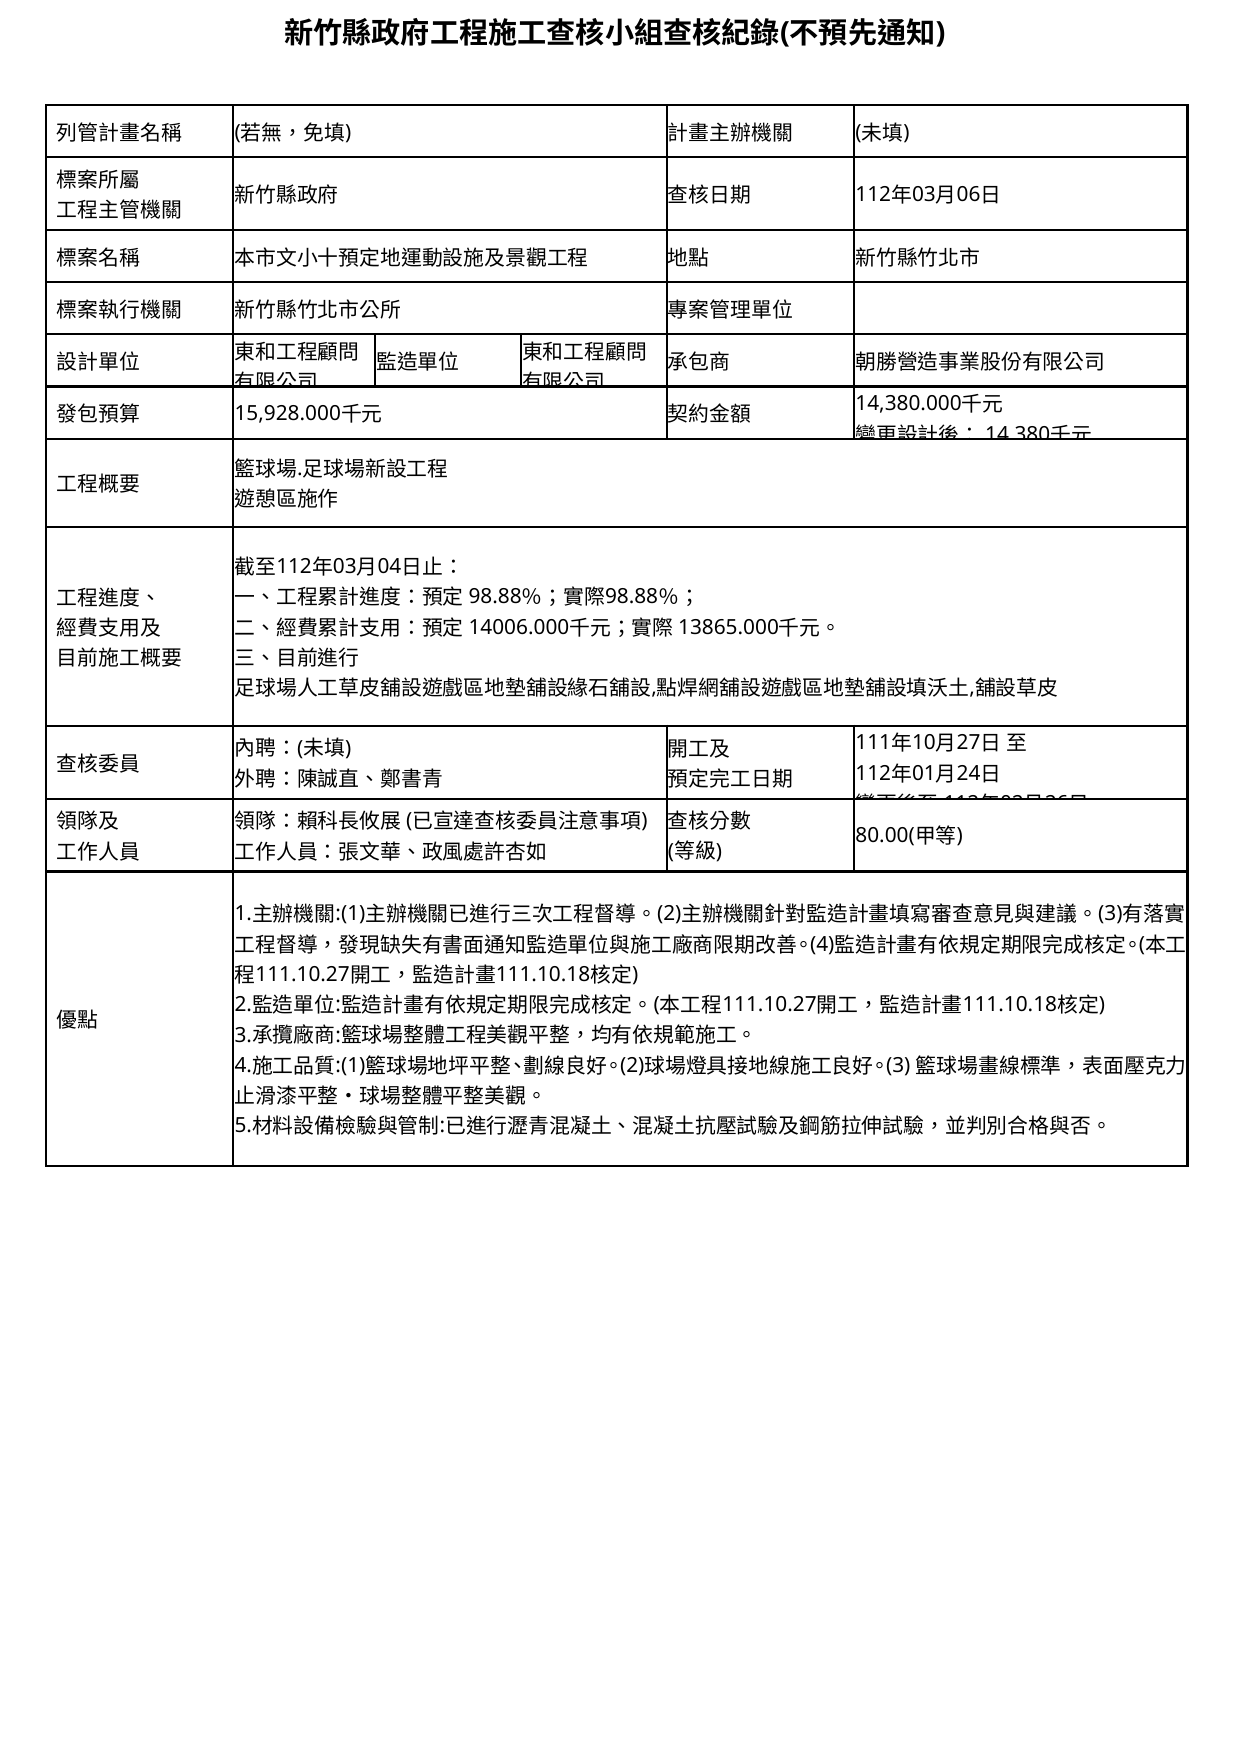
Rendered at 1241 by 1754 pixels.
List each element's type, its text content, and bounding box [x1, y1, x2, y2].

table_cell [1189, 725, 1239, 797]
table_cell [855, 283, 1186, 333]
table_cell 發包預算 [47, 388, 232, 437]
table_cell [0, 63, 42, 104]
table_cell 截至112年03月04日止： 一、工程累計進度：預定 98.88％；實際98.88％； 二、經費累計支用：預定 14006.000千元；實際 13865.000千元。 三、目前進行 足球場人工草皮舖設遊戲區地墊舖設緣石舖設,點焊網舖設遊戲區地墊舖設填沃土,舖設草皮 [234, 528, 1186, 724]
table_cell 標案名稱 [47, 231, 232, 281]
table_cell [0, 156, 42, 229]
table_cell 新竹縣政府 [234, 158, 666, 229]
table_cell 計畫主辦機關 [668, 106, 853, 156]
table_cell 新竹縣竹北市公所 [234, 283, 666, 333]
table_cell 列管計畫名稱 [47, 106, 232, 156]
table_cell 地點 [668, 231, 853, 281]
table_header 新竹縣政府工程施工查核小組查核紀錄(不預先通知) [42, 0, 1187, 62]
table_cell [1189, 526, 1239, 724]
table_cell 東和工程顧問有限公司 [522, 335, 666, 385]
table_cell [375, 63, 521, 104]
table_cell [0, 725, 42, 797]
table_cell 工程概要 [47, 440, 232, 526]
table_cell [521, 63, 667, 104]
table_cell (若無，免填) [234, 106, 666, 156]
table_cell 新竹縣竹北市 [855, 231, 1186, 281]
table_cell [233, 63, 375, 104]
table_cell [1188, 63, 1239, 104]
table_cell 承包商 [668, 335, 853, 385]
table_cell 查核日期 [668, 158, 853, 229]
table_cell 111年10月27日 至 112年01月24日 變更後至 112年02月26日 [855, 727, 1186, 797]
table_cell [0, 104, 42, 156]
table_cell [46, 63, 233, 104]
table_cell [0, 438, 42, 526]
table_cell [0, 526, 42, 724]
table_cell 籃球場.足球場新設工程 遊憩區施作 [234, 440, 1186, 526]
table_cell 優點 [47, 873, 232, 1165]
table_cell [1189, 333, 1239, 385]
table_cell 本市文小十預定地運動設施及景觀工程 [234, 231, 666, 281]
table_cell 監造單位 [376, 335, 520, 385]
table_cell 查核分數 (等級) [668, 800, 853, 870]
table_cell [854, 63, 1187, 104]
table_cell 領隊：賴科長攸展 (已宣達查核委員注意事項) 工作人員：張文華、政風處許杏如 [234, 800, 666, 870]
table_cell [0, 385, 42, 437]
table_cell 內聘：(未填) 外聘：陳誠直、鄭書青 [234, 727, 666, 797]
table_cell 朝勝營造事業股份有限公司 [855, 335, 1186, 385]
table_cell [1189, 229, 1239, 281]
table_header [0, 0, 42, 62]
table_cell [1189, 798, 1239, 870]
table_cell 工程進度、 經費支用及 目前施工概要 [47, 528, 232, 724]
table_cell 設計單位 [47, 335, 232, 385]
table_cell [42, 63, 46, 104]
table_cell 專案管理單位 [668, 283, 853, 333]
table_cell 標案執行機關 [47, 283, 232, 333]
table_cell 14,380.000千元 變更設計後： 14,380千元 [855, 388, 1186, 437]
table_cell [1189, 438, 1239, 526]
table_cell [1189, 870, 1239, 1165]
table_cell [0, 281, 42, 333]
table_cell [0, 798, 42, 870]
table_cell [1189, 281, 1239, 333]
table_cell [0, 229, 42, 281]
table_header [1188, 0, 1239, 62]
table_cell 東和工程顧問有限公司 [234, 335, 374, 385]
table_cell [0, 333, 42, 385]
table_cell 開工及 預定完工日期 [668, 727, 853, 797]
table_cell 標案所屬 工程主管機關 [47, 158, 232, 229]
table_cell 15,928.000千元 [234, 388, 666, 437]
table_cell 查核委員 [47, 727, 232, 797]
table_cell 80.00(甲等) [855, 800, 1186, 870]
table_cell [1189, 104, 1239, 156]
table_cell 112年03月06日 [855, 158, 1186, 229]
table_cell 領隊及 工作人員 [47, 800, 232, 870]
table_cell [667, 63, 854, 104]
table_cell (未填) [855, 106, 1186, 156]
table_cell [1189, 156, 1239, 229]
table_cell [1189, 385, 1239, 437]
table_cell [0, 870, 42, 1165]
table_cell 1.主辦機關:(1)主辦機關已進行三次工程督導。(2)主辦機關針對監造計畫填寫審查意見與建議。(3)有落實工程督導，發現缺失有書面通知監造單位與施工廠商限期改善。(4)監造計畫有依規定期限完成核定。(本工程111.10.27開工，監造計畫111.10.18核定) 2.監造單位:監造計畫有依規定期限完成核定。(本工程111.10.27開工，監造計畫111.10.18核定) 3.承攬廠商:籃球場整體工程美觀平整，均有依規範施工。 4.施工品質:(1)籃球場地坪平整、劃線良好。(2)球場燈具接地線施工良好。(3) 籃球場畫線標準，表面壓克力止滑漆平整‧球場整體平整美觀。 5.材料設備檢驗與管制:已進行瀝青混凝土、混凝土抗壓試驗及鋼筋拉伸試驗，並判別合格與否。 [234, 873, 1186, 1165]
table_cell 契約金額 [668, 388, 853, 437]
